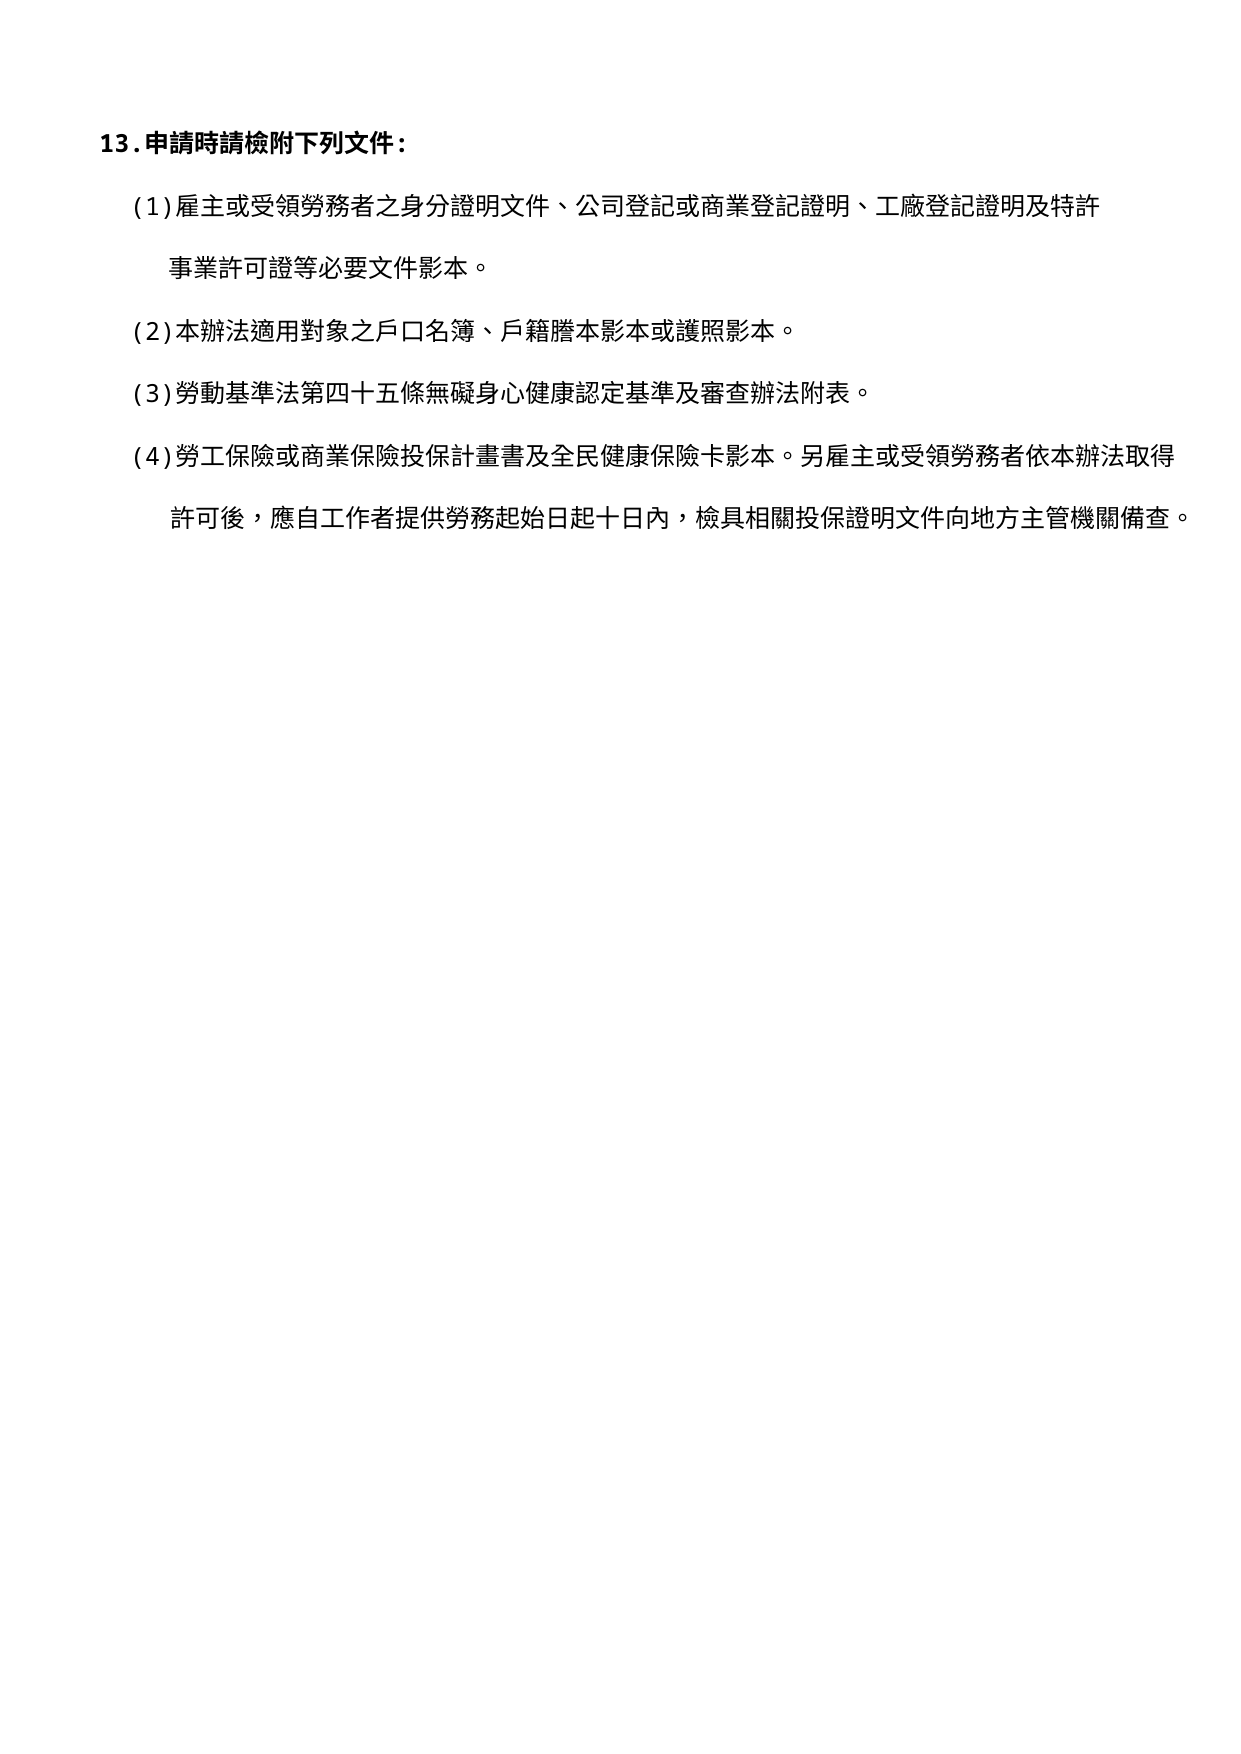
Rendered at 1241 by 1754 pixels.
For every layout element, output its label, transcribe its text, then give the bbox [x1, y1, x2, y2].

text (3)勞動基準法第四十五條無礙身心健康認定基準及審查辦法附表。 [59, 350, 1181, 413]
text (4)勞工保險或商業保險投保計畫書及全民健康保險卡影本。另雇主或受領勞務者依本辦法取得許可後，應自工作者提供勞務起始日起十日內，檢具相關投保證明文件向地方主管機關備查。 [130, 413, 1181, 538]
text 事業許可證等必要文件影本。 [168, 225, 1181, 288]
text (1)雇主或受領勞務者之身分證明文件、公司登記或商業登記證明、工廠登記證明及特許 [130, 163, 1181, 225]
text (2)本辦法適用對象之戶口名簿、戶籍謄本影本或護照影本。 [59, 288, 1181, 350]
text 13.申請時請檢附下列文件: [59, 100, 1181, 163]
